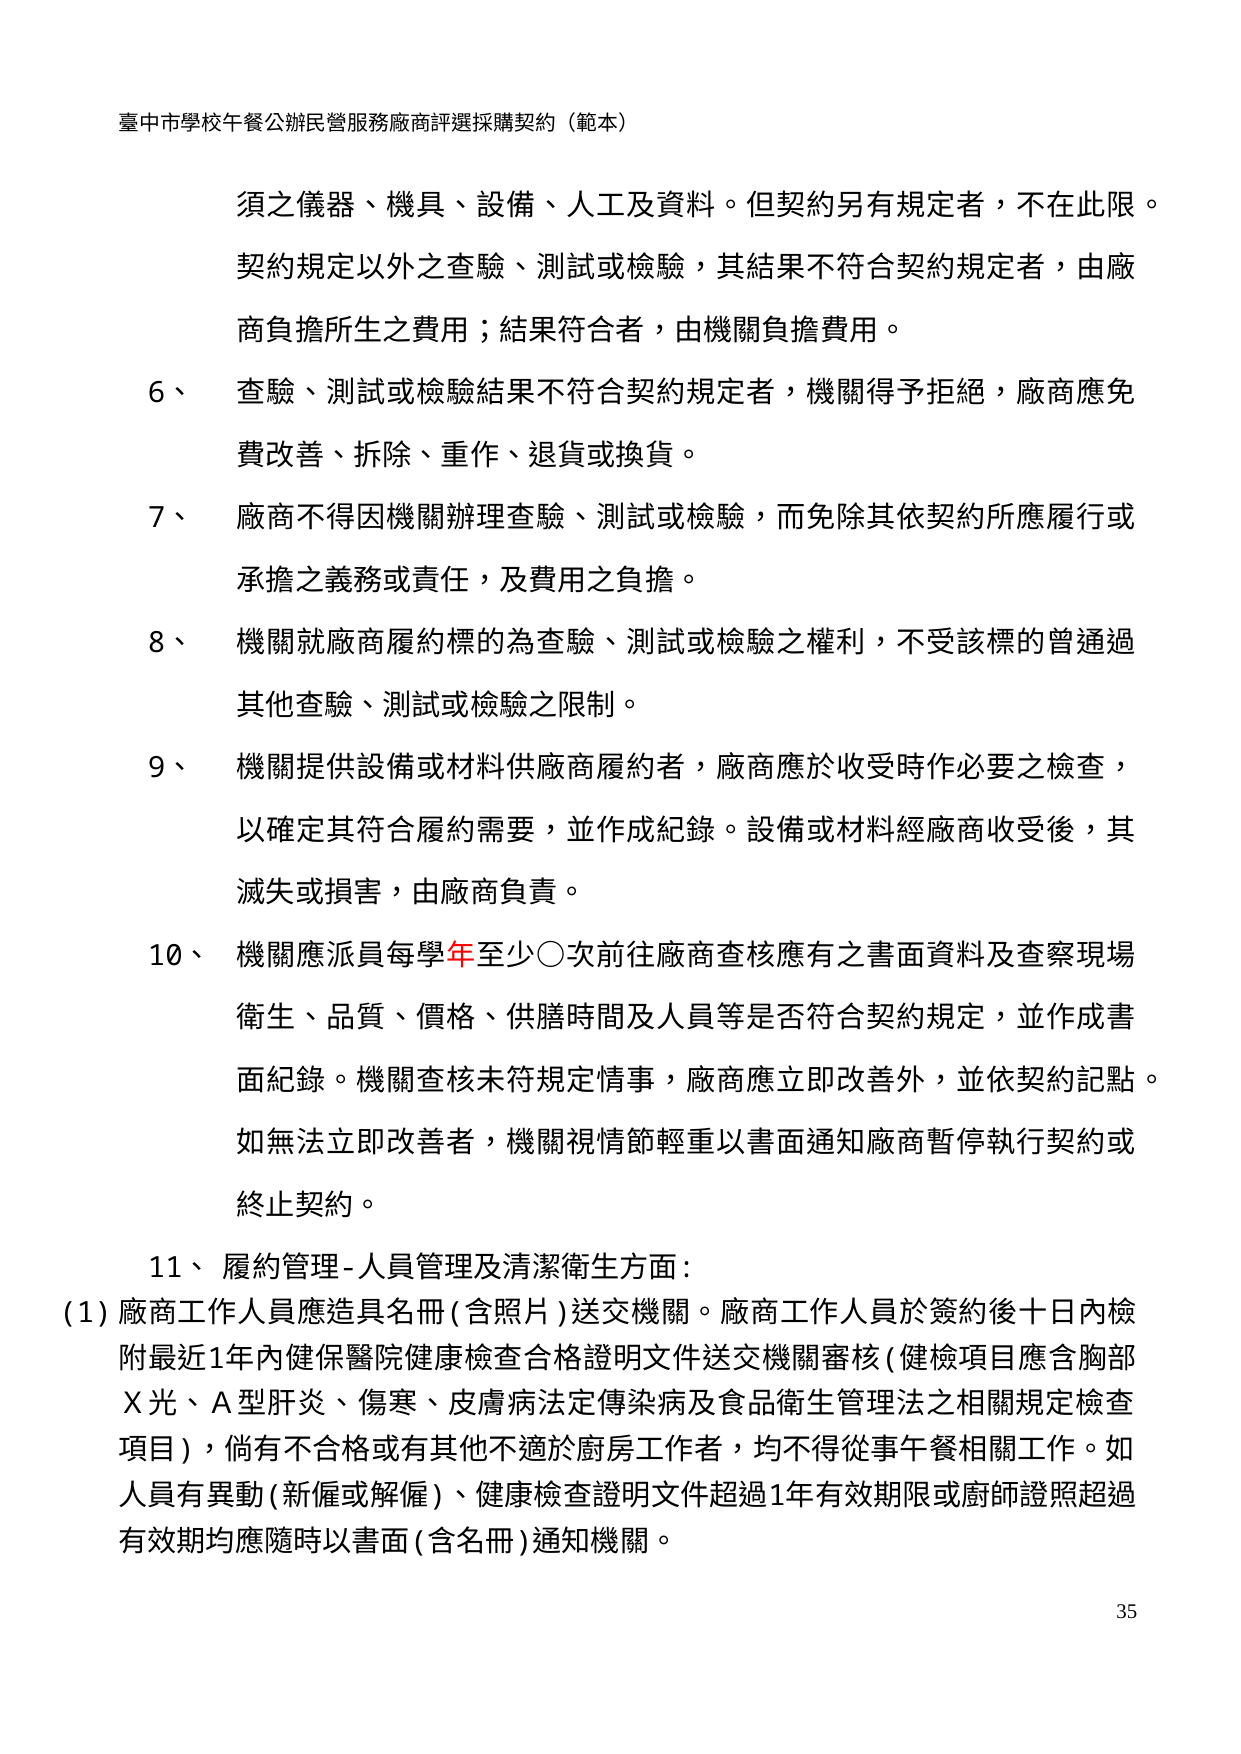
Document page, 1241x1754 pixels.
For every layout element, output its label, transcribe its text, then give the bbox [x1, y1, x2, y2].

list 廠商不得因機關辦理查驗、測試或檢驗，而免除其依契約所應履行或承擔之義務或責任，及費用之負擔。 [148, 473, 1137, 598]
list 廠商工作人員應造具名冊(含照片)送交機關。廠商工作人員於簽約後十日內檢附最近1年內健保醫院健康檢查合格證明文件送交機關審核(健檢項目應含胸部Ｘ光、Ａ型肝炎、傷寒、皮膚病法定傳染病及食品衛生管理法之相關規定檢查項目)，倘有不合格或有其他不適於廚房工作者，均不得從事午餐相關工作。如人員有異動(新僱或解僱)、健康檢查證明文件超過1年有效期限或廚師證照超過有效期均應隨時以書面(含名冊)通知機關。 [59, 1286, 1137, 1561]
list 機關提供設備或材料供廠商履約者，廠商應於收受時作必要之檢查，以確定其符合履約需要，並作成紀錄。設備或材料經廠商收受後，其滅失或損害，由廠商負責。 [148, 723, 1137, 911]
list 機關就廠商履約標的為查驗、測試或檢驗之權利，不受該標的曾通過其他查驗、測試或檢驗之限制。 [148, 598, 1137, 723]
list 廠商應免費提供機關依契約辦理查驗、測試、檢驗、初驗及驗收所必須之儀器、機具、設備、人工及資料。但契約另有規定者，不在此限。契約規定以外之查驗、測試或檢驗，其結果不符合契約規定者，由廠商負擔所生之費用；結果符合者，由機關負擔費用。 [148, 161, 1137, 348]
list 查驗、測試或檢驗結果不符合契約規定者，機關得予拒絕，廠商應免費改善、拆除、重作、退貨或換貨。 [148, 348, 1137, 473]
list 機關應派員每學年至少○次前往廠商查核應有之書面資料及查察現場衛生、品質、價格、供膳時間及人員等是否符合契約規定，並作成書面紀錄。機關查核未符規定情事，廠商應立即改善外，並依契約記點。如無法立即改善者，機關視情節輕重以書面通知廠商暫停執行契約或終止契約。 [148, 911, 1137, 1223]
list 履約管理-人員管理及清潔衛生方面: [148, 1223, 1137, 1286]
